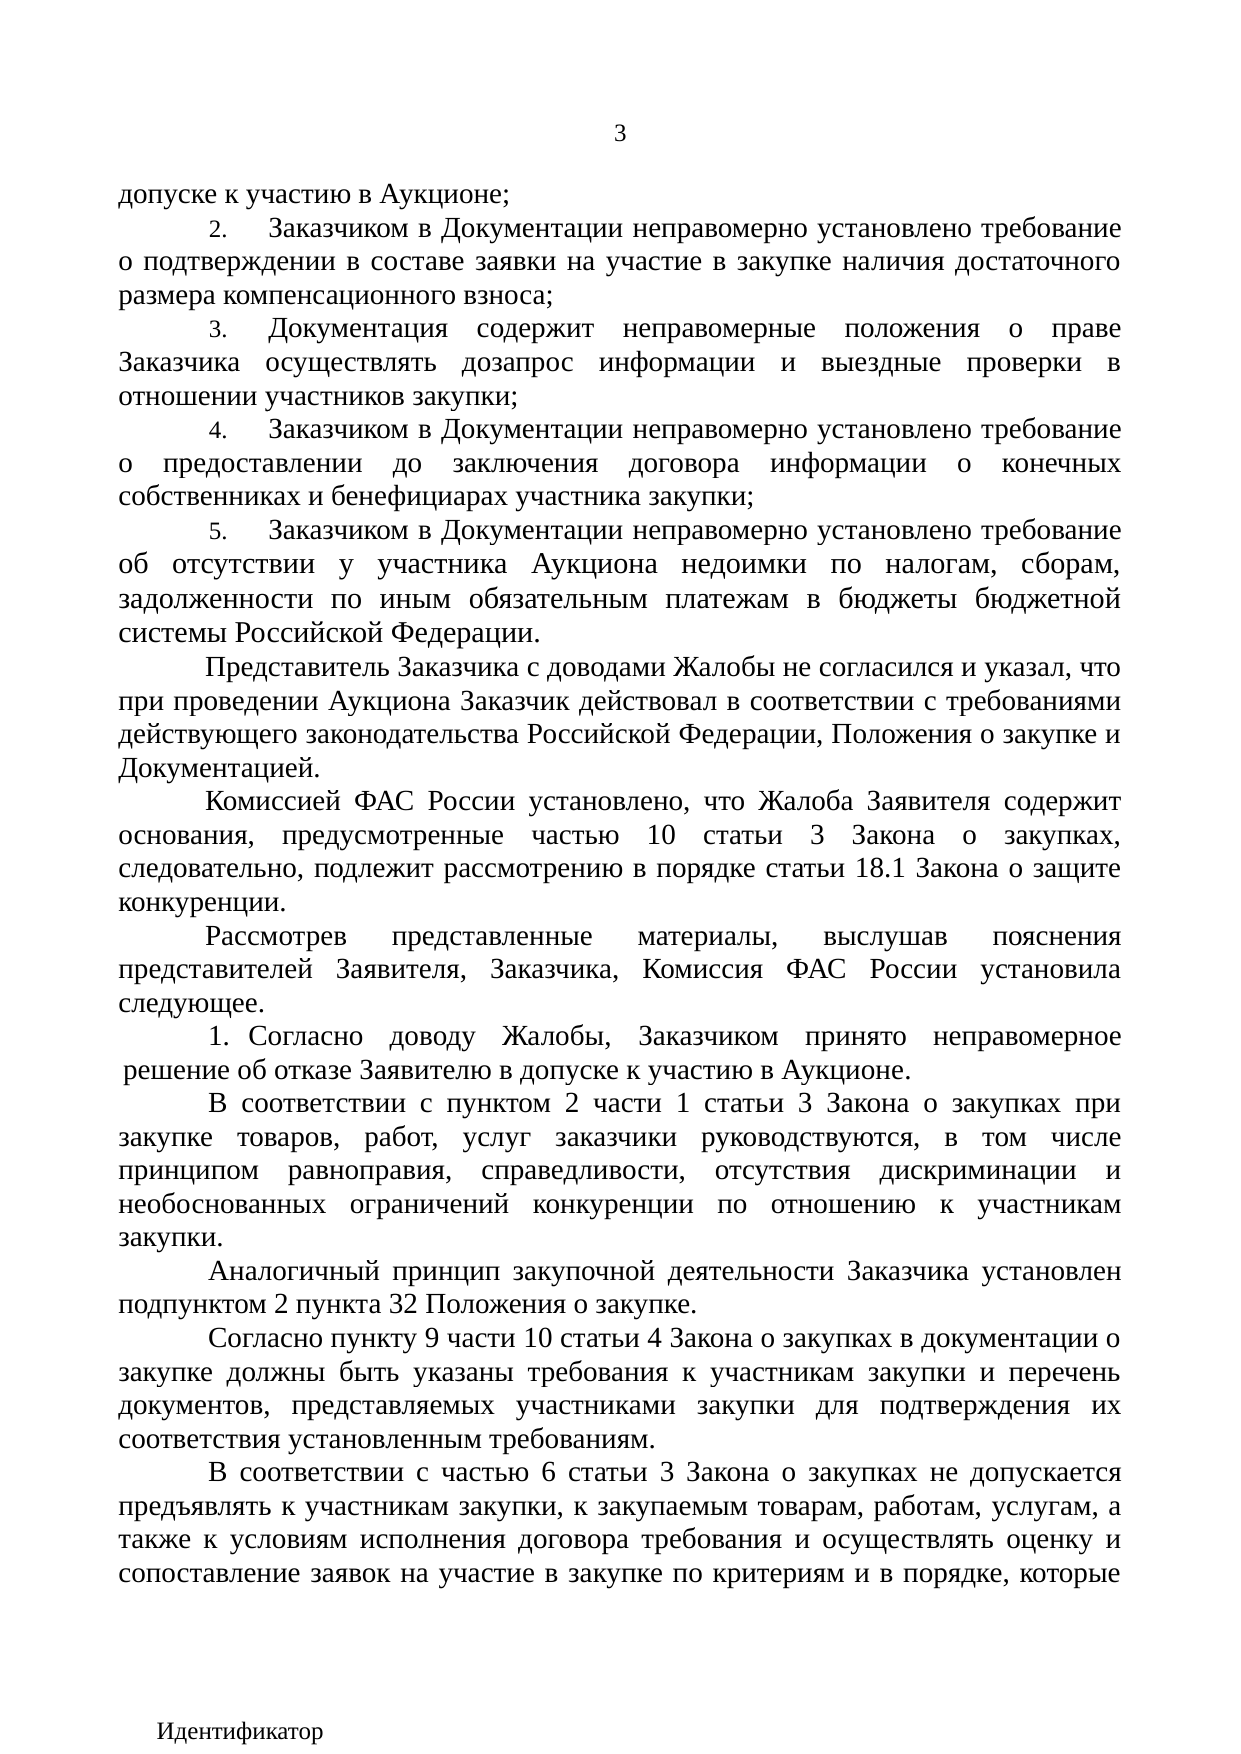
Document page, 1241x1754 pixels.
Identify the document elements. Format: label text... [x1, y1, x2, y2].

list Согласно доводу Жалобы, Заказчиком принято неправомерное решение об отказе Заявителю в допуске к участию в Аукционе. [123, 1018, 1122, 1085]
text Представитель Заказчика с доводами Жалобы не согласился и указал, что при проведении Аукциона Заказчик действовал в соответствии с требованиями действующего законодательства Российской Федерации, Положения о закупке и Документацией. [118, 649, 1122, 783]
text Комиссией ФАС России установлено, что Жалоба Заявителя содержит основания, предусмотренные частью 10 статьи 3 Закона о закупках, следовательно, подлежит рассмотрению в порядке статьи 18.1 Закона о защите конкуренции. [118, 783, 1122, 918]
list Документация содержит неправомерные положения о праве Заказчика осуществлять дозапрос информации и выездные проверки в отношении участников закупки; [118, 311, 1122, 411]
text В соответствии с пунктом 2 части 1 статьи 3 Закона о закупках при закупке товаров, работ, услуг заказчики руководствуются, в том числе принципом равноправия, справедливости, отсутствия дискриминации и необоснованных ограничений конкуренции по отношению к участникам закупки. [118, 1085, 1122, 1253]
list допуске к участию в Аукционе; [118, 176, 1122, 210]
text В соответствии с частью 6 статьи 3 Закона о закупках не допускается предъявлять к участникам закупки, к закупаемым товарам, работам, услугам, а также к условиям исполнения договора требования и осуществлять оценку и сопоставление заявок на участие в закупке по критериям и в порядке, которые [118, 1454, 1122, 1588]
list Заказчиком в Документации неправомерно установлено требование о предоставлении до заключения договора информации о конечных собственниках и бенефициарах участника закупки; [118, 411, 1122, 512]
text Согласно пункту 9 части 10 статьи 4 Закона о закупках в документации о закупке должны быть указаны требования к участникам закупки и перечень документов, представляемых участниками закупки для подтверждения их соответствия установленным требованиям. [118, 1320, 1122, 1454]
list Заказчиком в Документации неправомерно установлено требование о подтверждении в составе заявки на участие в закупке наличия достаточного размера компенсационного взноса; [118, 210, 1122, 311]
list Заказчиком в Документации неправомерно установлено требование об отсутствии у участника Аукциона недоимки по налогам, сборам, задолженности по иным обязательным платежам в бюджеты бюджетной системы Российской Федерации. [118, 512, 1122, 649]
text Аналогичный принцип закупочной деятельности Заказчика установлен подпунктом 2 пункта 32 Положения о закупке. [118, 1253, 1122, 1320]
text Рассмотрев представленные материалы, выслушав пояснения представителей Заявителя, Заказчика, Комиссия ФАС России установила следующее. [118, 918, 1122, 1018]
